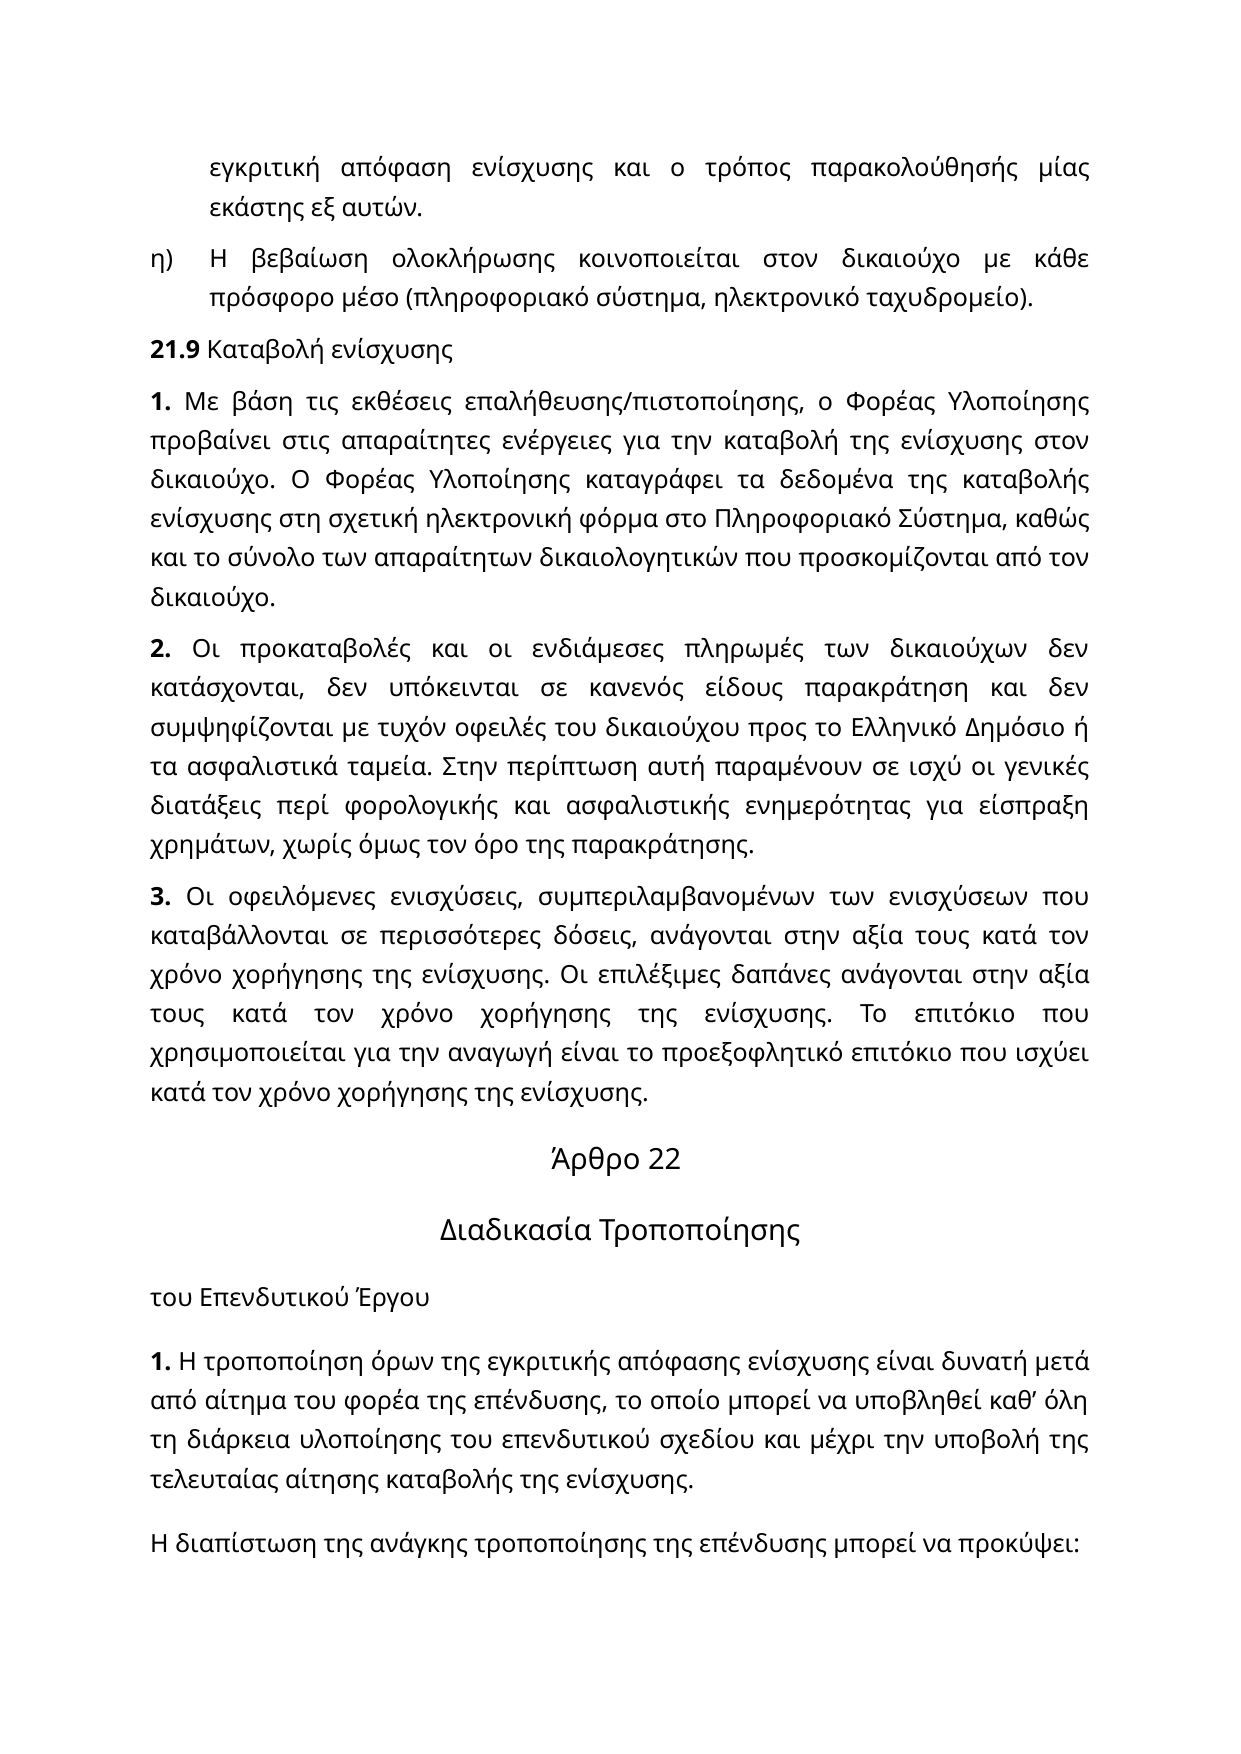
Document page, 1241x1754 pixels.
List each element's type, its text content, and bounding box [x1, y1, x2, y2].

text 1. Η τροποποίηση όρων της εγκριτικής απόφασης ενίσχυσης είναι δυνατή μετά από αίτημα του φορέα της επένδυσης, το οποίο μπορεί να υποβληθεί καθ’ όλη τη διάρκεια υλοποίησης του επενδυτικού σχεδίου και μέχρι την υποβολή της τελευταίας αίτησης καταβολής της ενίσχυσης. [150, 1344, 1090, 1495]
text Η διαπίστωση της ανάγκης τροποποίησης της επένδυσης μπορεί να προκύψει: [150, 1525, 1090, 1559]
text 1. Με βάση τις εκθέσεις επαλήθευσης/πιστοποίησης, ο Φορέας Υλοποίησης προβαίνει στις απαραίτητες ενέργειες για την καταβολή της ενίσχυσης στον δικαιούχο. Ο Φορέας Υλοποίησης καταγράφει τα δεδομένα της καταβολής ενίσχυσης στη σχετική ηλεκτρονική φόρμα στο Πληροφοριακό Σύστημα, καθώς και το σύνολο των απαραίτητων δικαιολογητικών που προσκομίζονται από τον δικαιούχο. [150, 383, 1090, 613]
text 3. Οι οφειλόμενες ενισχύσεις, συμπεριλαμβανομένων των ενισχύσεων που καταβάλλονται σε περισσότερες δόσεις, ανάγονται στην αξία τους κατά τον χρόνο χορήγησης της ενίσχυσης. Οι επιλέξιμες δαπάνες ανάγονται στην αξία τους κατά τον χρόνο χορήγησης της ενίσχυσης. Το επιτόκιο που χρησιμοποιείται για την αναγωγή είναι το προεξοφλητικό επιτόκιο που ισχύει κατά τον χρόνο χορήγησης της ενίσχυσης. [150, 878, 1090, 1108]
text του Επενδυτικού Έργου [150, 1279, 1090, 1314]
list η) Η βεβαίωση ολοκλήρωσης κοινοποιείται στον δικαιούχο με κάθε πρόσφορο μέσο (πληροφοριακό σύστημα, ηλεκτρονικό ταχυδρομείο). [150, 241, 1090, 314]
text 21.9 Καταβολή ενίσχυσης [150, 332, 1090, 366]
subtitle Διαδικασία Τροποποίησης [150, 1209, 1090, 1249]
list εγκριτική απόφαση ενίσχυσης και ο τρόπος παρακολούθησής μίας εκάστης εξ αυτών. [150, 150, 1090, 223]
subtitle Άρθρο 22 [150, 1138, 1090, 1178]
text 2. Οι προκαταβολές και οι ενδιάμεσες πληρωμές των δικαιούχων δεν κατάσχονται, δεν υπόκεινται σε κανενός είδους παρακράτηση και δεν συμψηφίζονται με τυχόν οφειλές του δικαιούχου προς το Ελληνικό Δημόσιο ή τα ασφαλιστικά ταμεία. Στην περίπτωση αυτή παραμένουν σε ισχύ οι γενικές διατάξεις περί φορολογικής και ασφαλιστικής ενημερότητας για είσπραξη χρημάτων, χωρίς όμως τον όρο της παρακράτησης. [150, 631, 1090, 861]
